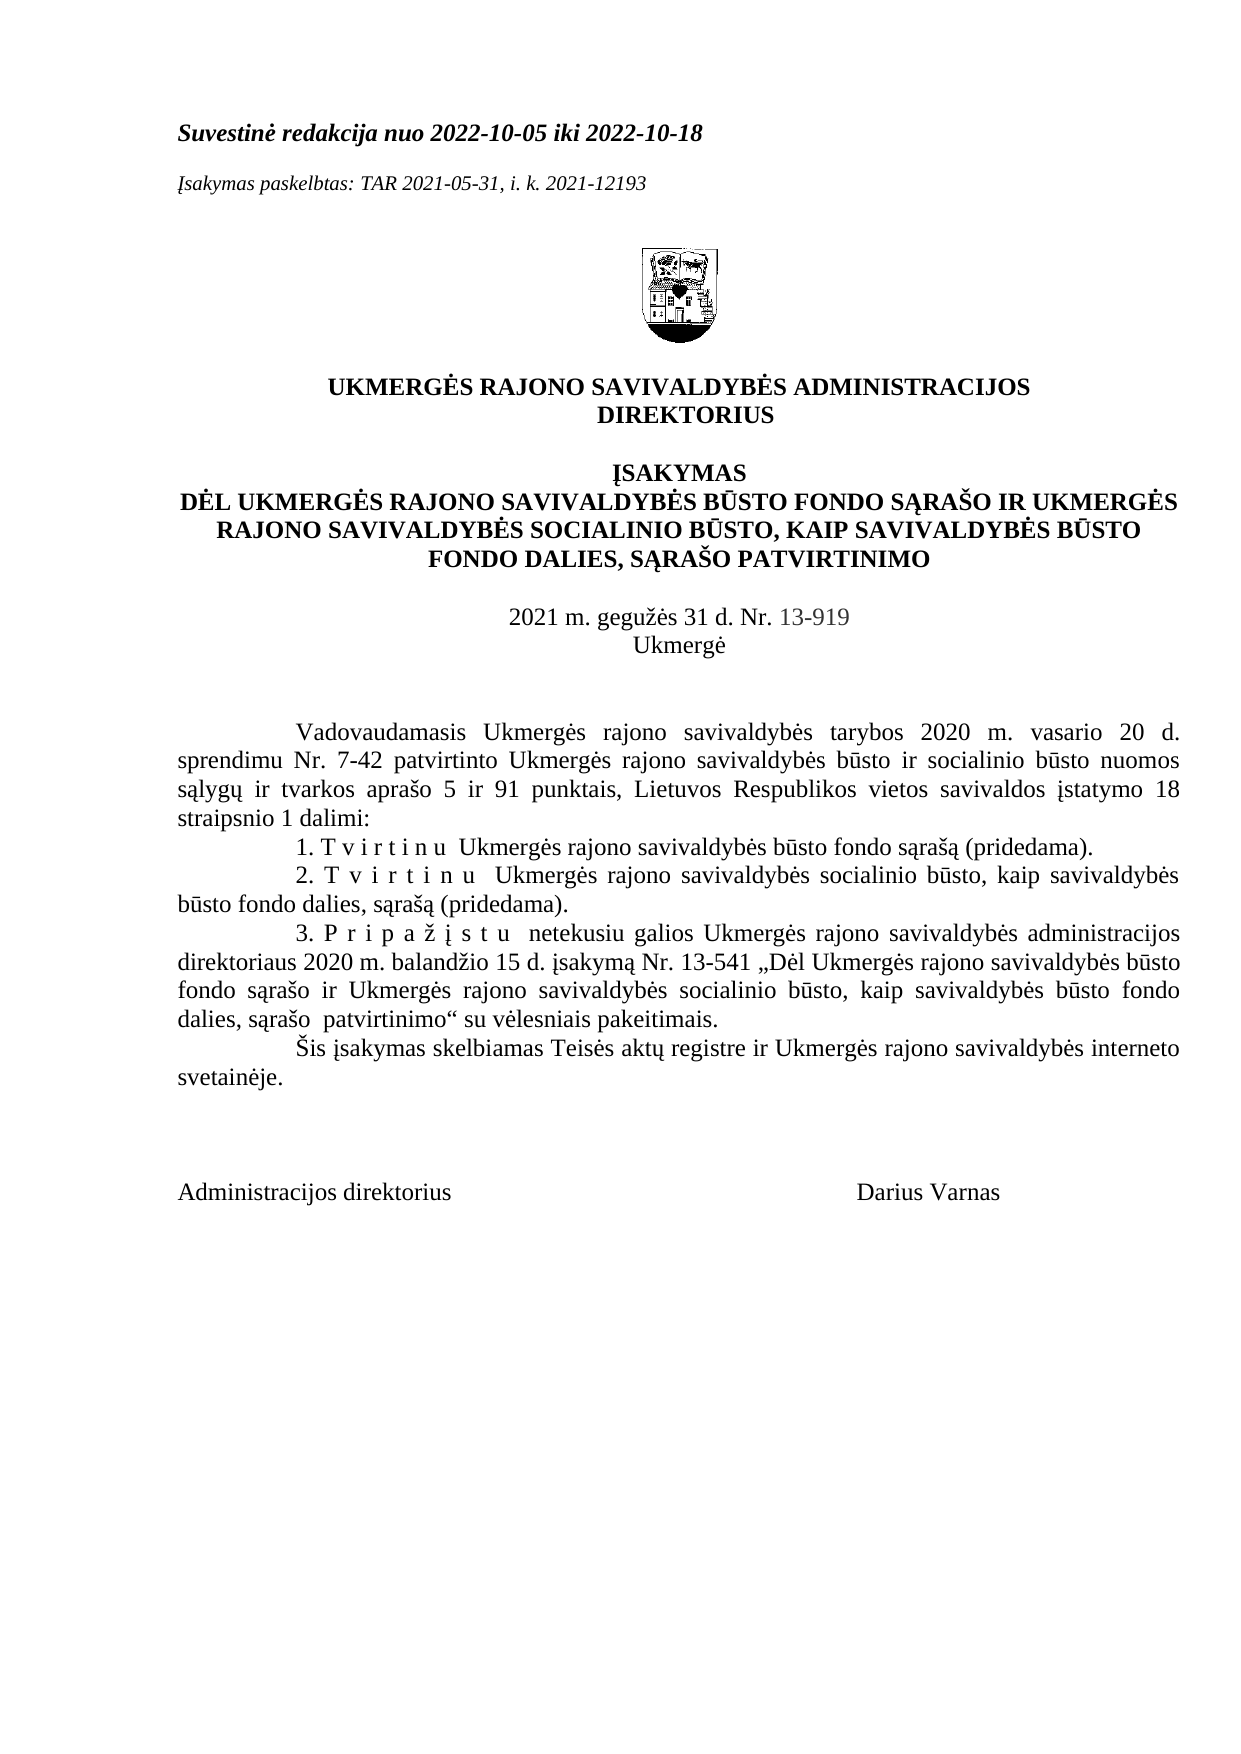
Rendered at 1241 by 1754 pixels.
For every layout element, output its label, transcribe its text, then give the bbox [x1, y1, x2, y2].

text Šis įsakymas skelbiamas Teisės aktų registre ir Ukmergės rajono savivaldybės interneto svetainėje. [177, 1033, 1181, 1091]
text 1. T v i r t i n u Ukmergės rajono savivaldybės būsto fondo sąrašą (pridedama). [177, 832, 1181, 861]
text Ukmergė [177, 631, 1181, 659]
text DIREKTORIUS [177, 401, 1181, 429]
text UKMERGĖS RAJONO SAVIVALDYBĖS ADMINISTRACIJOS [177, 372, 1181, 401]
text Administracijos direktorius Darius Varnas [177, 1177, 1181, 1206]
text ĮSAKYMAS [177, 458, 1181, 487]
text 2021 m. gegužės 31 d. Nr. 13-919 [177, 602, 1181, 631]
text 3. P r i p a ž į s t u netekusiu galios Ukmergės rajono savivaldybės administracijos direktoriaus 2020 m. balandžio 15 d. įsakymą Nr. 13-541 „Dėl Ukmergės rajono savivaldybės būsto fondo sąrašo ir Ukmergės rajono savivaldybės socialinio būsto, kaip savivaldybės būsto fondo dalies, sąrašo patvirtinimo“ su vėlesniais pakeitimais. [177, 918, 1181, 1033]
text Įsakymas paskelbtas: TAR 2021-05-31, i. k. 2021-12193 [177, 171, 1181, 195]
text Suvestinė redakcija nuo 2022-10-05 iki 2022-10-18 [177, 118, 1181, 147]
text 2. T v i r t i n u Ukmergės rajono savivaldybės socialinio būsto, kaip savivaldybės būsto fondo dalies, sąrašą (pridedama). [177, 861, 1181, 918]
text Vadovaudamasis Ukmergės rajono savivaldybės tarybos 2020 m. vasario 20 d. sprendimu Nr. 7-42 patvirtinto Ukmergės rajono savivaldybės būsto ir socialinio būsto nuomos sąlygų ir tvarkos aprašo 5 ir 91 punktais, Lietuvos Respublikos vietos savivaldos įstatymo 18 straipsnio 1 dalimi: [177, 717, 1181, 832]
text DĖL UKMERGĖS RAJONO SAVIVALDYBĖS BŪSTO FONDO SĄRAŠO IR UKMERGĖS RAJONO SAVIVALDYBĖS SOCIALINIO BŪSTO, KAIP SAVIVALDYBĖS BŪSTO FONDO DALIES, SĄRAŠO PATVIRTINIMO [177, 487, 1181, 573]
